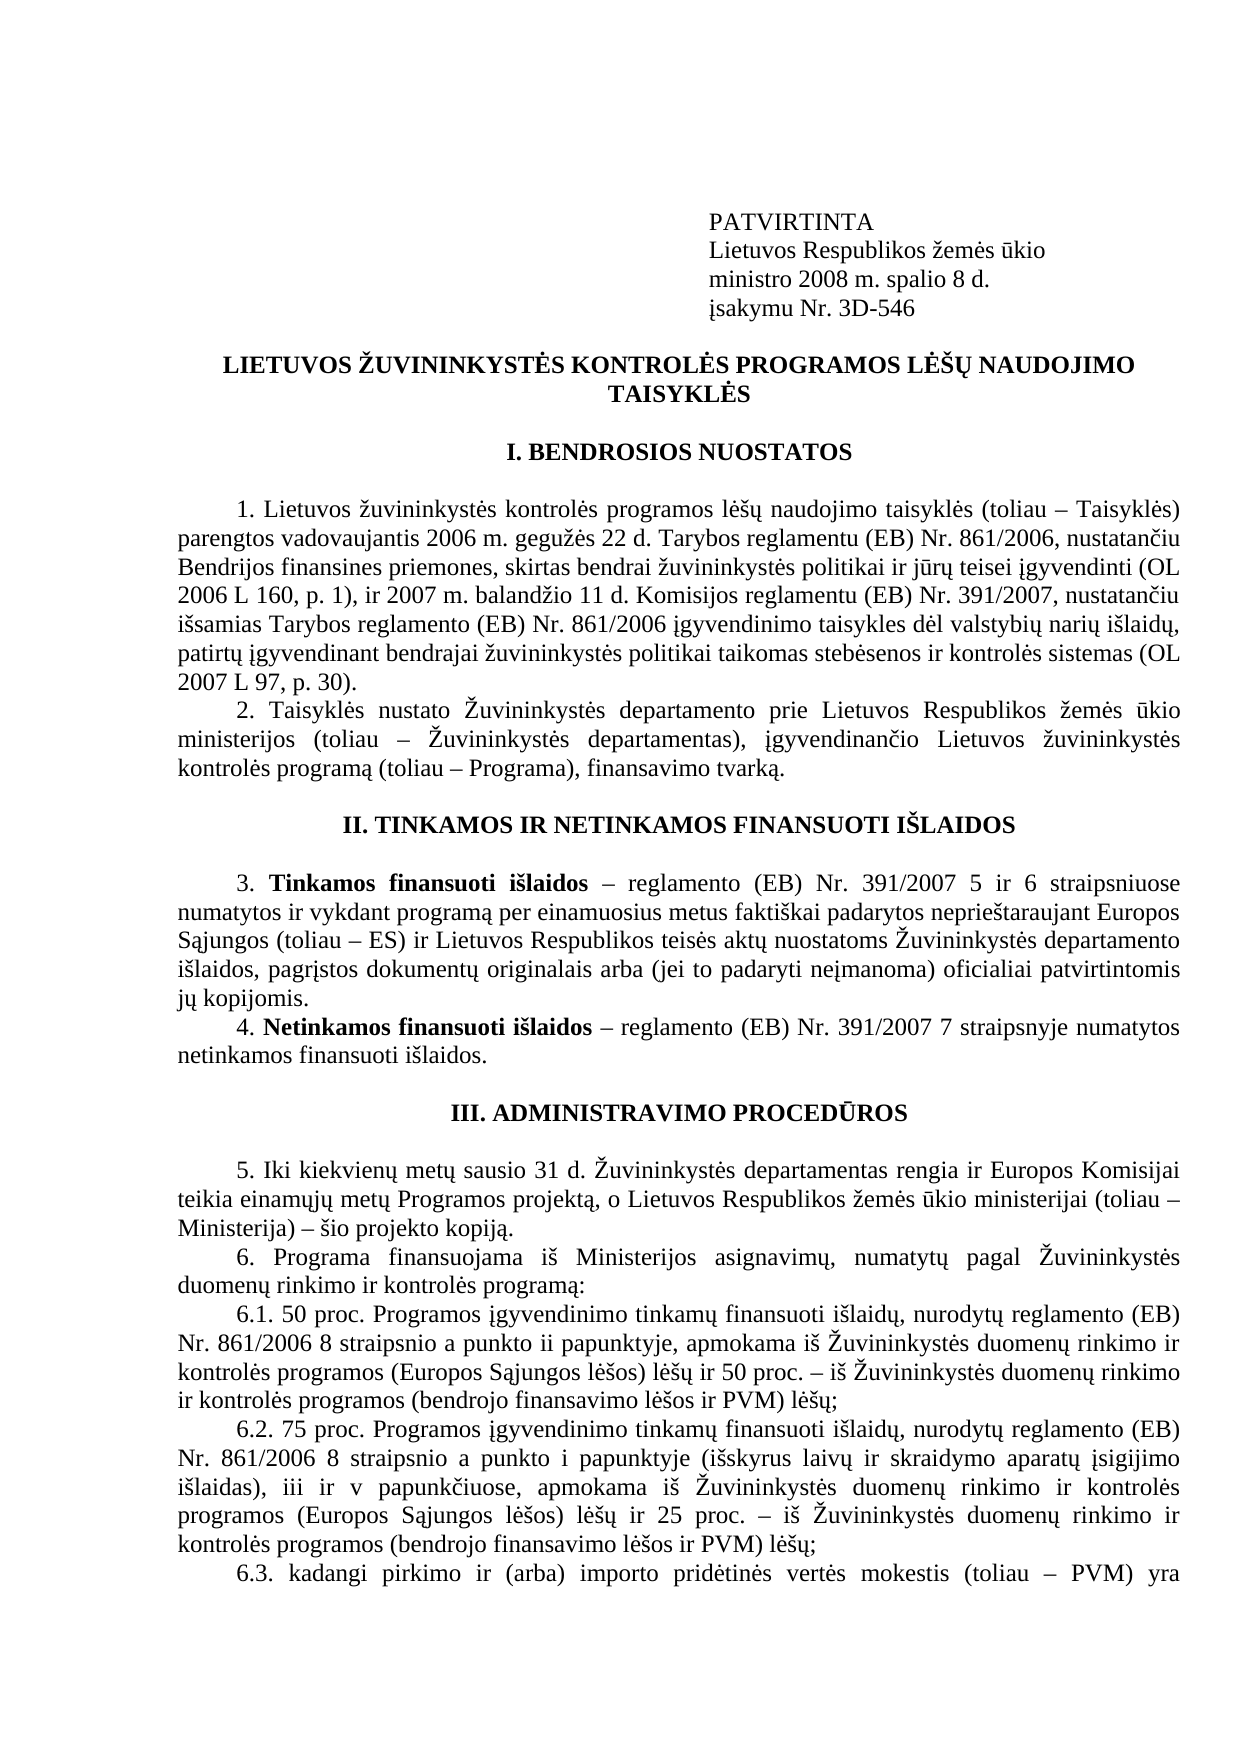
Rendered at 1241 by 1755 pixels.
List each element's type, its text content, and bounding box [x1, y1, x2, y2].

text 6.3. kadangi pirkimo ir (arba) importo pridėtinės vertės mokestis (toliau – PVM) yra [177, 1558, 1181, 1587]
text III. ADMINISTRAVIMO PROCEDŪROS [177, 1098, 1181, 1127]
text LIETUVOS ŽUVININKYSTĖS KONTROLĖS PROGRAMOS LĖŠŲ NAUDOJIMO TAISYKLĖS [177, 350, 1181, 408]
text PATVIRTINTA [177, 207, 1181, 235]
text 3. Tinkamos finansuoti išlaidos – reglamento (EB) Nr. 391/2007 5 ir 6 straipsniuose numatytos ir vykdant programą per einamuosius metus faktiškai padarytos neprieštaraujant Europos Sąjungos (toliau – ES) ir Lietuvos Respublikos teisės aktų nuostatoms Žuvininkystės departamento išlaidos, pagrįstos dokumentų originalais arba (jei to padaryti neįmanoma) oficialiai patvirtintomis jų kopijomis. [177, 868, 1181, 1012]
text II. TINKAMOS IR NETINKAMOS FINANSUOTI IŠLAIDOS [177, 810, 1181, 839]
text įsakymu Nr. 3D-546 [177, 293, 1181, 322]
text ministro 2008 m. spalio 8 d. [177, 264, 1181, 293]
text 5. Iki kiekvienų metų sausio 31 d. Žuvininkystės departamentas rengia ir Europos Komisijai teikia einamųjų metų Programos projektą, o Lietuvos Respublikos žemės ūkio ministerijai (toliau – Ministerija) – šio projekto kopiją. [177, 1155, 1181, 1242]
text 6.2. 75 proc. Programos įgyvendinimo tinkamų finansuoti išlaidų, nurodytų reglamento (EB) Nr. 861/2006 8 straipsnio a punkto i papunktyje (išskyrus laivų ir skraidymo aparatų įsigijimo išlaidas), iii ir v papunkčiuose, apmokama iš Žuvininkystės duomenų rinkimo ir kontrolės programos (Europos Sąjungos lėšos) lėšų ir 25 proc. – iš Žuvininkystės duomenų rinkimo ir kontrolės programos (bendrojo finansavimo lėšos ir PVM) lėšų; [177, 1414, 1181, 1558]
text 6.1. 50 proc. Programos įgyvendinimo tinkamų finansuoti išlaidų, nurodytų reglamento (EB) Nr. 861/2006 8 straipsnio a punkto ii papunktyje, apmokama iš Žuvininkystės duomenų rinkimo ir kontrolės programos (Europos Sąjungos lėšos) lėšų ir 50 proc. – iš Žuvininkystės duomenų rinkimo ir kontrolės programos (bendrojo finansavimo lėšos ir PVM) lėšų; [177, 1299, 1181, 1414]
text I. BENDROSIOS NUOSTATOS [177, 437, 1181, 465]
text 1. Lietuvos žuvininkystės kontrolės programos lėšų naudojimo taisyklės (toliau – Taisyklės) parengtos vadovaujantis 2006 m. gegužės 22 d. Tarybos reglamentu (EB) Nr. 861/2006, nustatančiu Bendrijos finansines priemones, skirtas bendrai žuvininkystės politikai ir jūrų teisei įgyvendinti (OL 2006 L 160, p. 1), ir 2007 m. balandžio 11 d. Komisijos reglamentu (EB) Nr. 391/2007, nustatančiu išsamias Tarybos reglamento (EB) Nr. 861/2006 įgyvendinimo taisykles dėl valstybių narių išlaidų, patirtų įgyvendinant bendrajai žuvininkystės politikai taikomas stebėsenos ir kontrolės sistemas (OL 2007 L 97, p. 30). [177, 494, 1181, 695]
text Lietuvos Respublikos žemės ūkio [177, 235, 1181, 264]
text 4. Netinkamos finansuoti išlaidos – reglamento (EB) Nr. 391/2007 7 straipsnyje numatytos netinkamos finansuoti išlaidos. [177, 1012, 1181, 1069]
text 2. Taisyklės nustato Žuvininkystės departamento prie Lietuvos Respublikos žemės ūkio ministerijos (toliau – Žuvininkystės departamentas), įgyvendinančio Lietuvos žuvininkystės kontrolės programą (toliau – Programa), finansavimo tvarką. [177, 695, 1181, 782]
text 6. Programa finansuojama iš Ministerijos asignavimų, numatytų pagal Žuvininkystės duomenų rinkimo ir kontrolės programą: [177, 1242, 1181, 1299]
